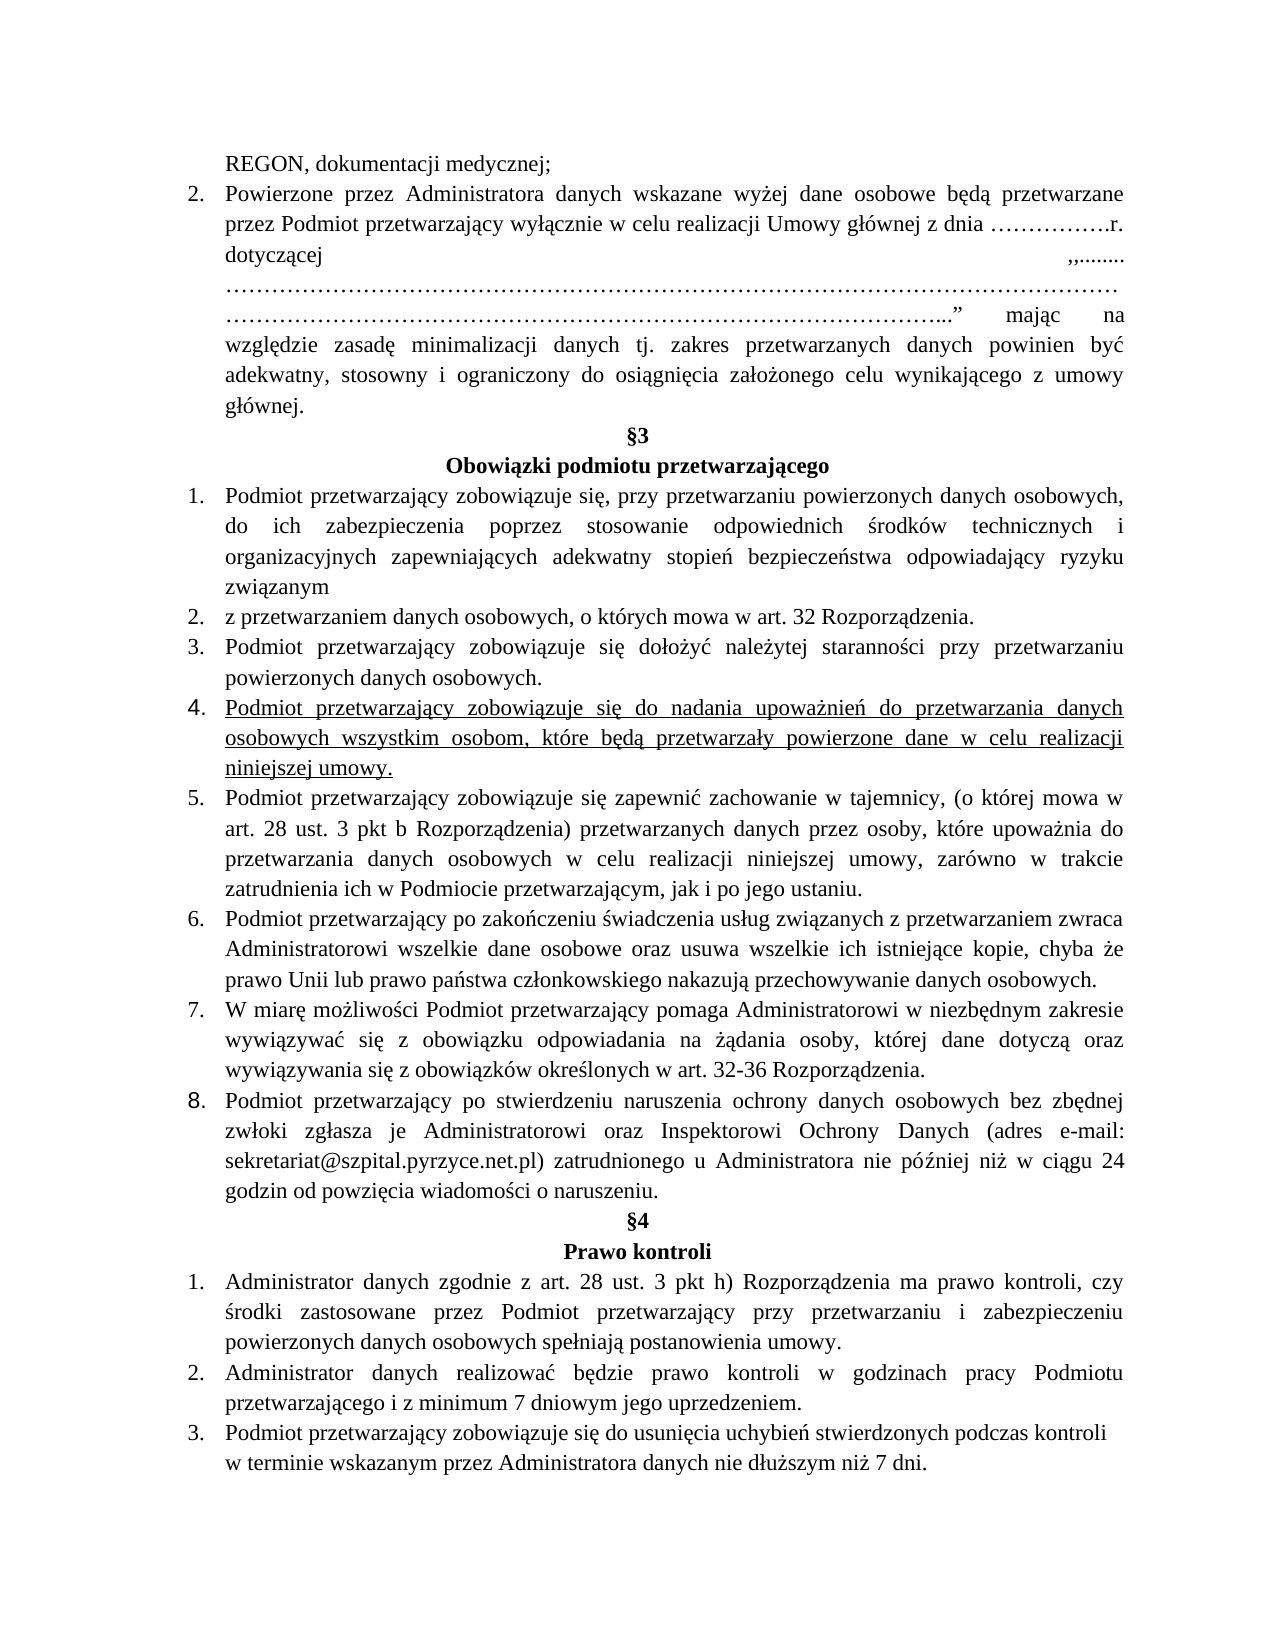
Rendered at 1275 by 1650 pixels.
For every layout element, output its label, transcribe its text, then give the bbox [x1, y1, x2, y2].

text §3 [150, 422, 1125, 448]
list Powierzone przez Administratora danych wskazane wyżej dane osobowe będą przetwarzane przez Podmiot przetwarzający wyłącznie w celu realizacji Umowy głównej z dnia …………….r. dotyczącej ,,........…………………………………………………………………………………………………………………………………………………………………………………………...” mając na względzie zasadę minimalizacji danych tj. zakres przetwarzanych danych powinien być adekwatny, stosowny i ograniczony do osiągnięcia założonego celu wynikającego z umowy głównej. [187, 180, 1125, 418]
text Obowiązki podmiotu przetwarzającego [150, 452, 1125, 478]
list Administrator danych zgodnie z art. 28 ust. 3 pkt h) Rozporządzenia ma prawo kontroli, czy środki zastosowane przez Podmiot przetwarzający przy przetwarzaniu i zabezpieczeniu powierzonych danych osobowych spełniają postanowienia umowy. [187, 1268, 1125, 1355]
text w terminie wskazanym przez Administratora danych nie dłuższym niż 7 dni. [225, 1449, 1125, 1476]
list Podmiot przetwarzający zobowiązuje się do nadania upoważnień do przetwarzania danych osobowych wszystkim osobom, które będą przetwarzały powierzone dane w celu realizacji niniejszej umowy. [187, 694, 1125, 781]
list W miarę możliwości Podmiot przetwarzający pomaga Administratorowi w niezbędnym zakresie wywiązywać się z obowiązku odpowiadania na żądania osoby, której dane dotyczą oraz wywiązywania się z obowiązków określonych w art. 32-36 Rozporządzenia. [187, 996, 1125, 1083]
list Podmiot przetwarzający zobowiązuje się, przy przetwarzaniu powierzonych danych osobowych, do ich zabezpieczenia poprzez stosowanie odpowiednich środków technicznych i organizacyjnych zapewniających adekwatny stopień bezpieczeństwa odpowiadający ryzyku związanym [187, 482, 1125, 599]
list Podmiot przetwarzający zobowiązuje się zapewnić zachowanie w tajemnicy, (o której mowa w art. 28 ust. 3 pkt b Rozporządzenia) przetwarzanych danych przez osoby, które upoważnia do przetwarzania danych osobowych w celu realizacji niniejszej umowy, zarówno w trakcie zatrudnienia ich w Podmiocie przetwarzającym, jak i po jego ustaniu. [187, 784, 1125, 901]
list Podmiot przetwarzający zobowiązuje się dołożyć należytej staranności przy przetwarzaniu powierzonych danych osobowych. [187, 633, 1125, 690]
text Prawo kontroli [150, 1238, 1125, 1264]
list REGON, dokumentacji medycznej; [187, 150, 1125, 176]
list Podmiot przetwarzający po stwierdzeniu naruszenia ochrony danych osobowych bez zbędnej zwłoki zgłasza je Administratorowi oraz Inspektorowi Ochrony Danych (adres e-mail: sekretariat@szpital.pyrzyce.net.pl) zatrudnionego u Administratora nie później niż w ciągu 24 godzin od powzięcia wiadomości o naruszeniu. [187, 1087, 1125, 1204]
list Podmiot przetwarzający po zakończeniu świadczenia usług związanych z przetwarzaniem zwraca Administratorowi wszelkie dane osobowe oraz usuwa wszelkie ich istniejące kopie, chyba że prawo Unii lub prawo państwa członkowskiego nakazują przechowywanie danych osobowych. [187, 905, 1125, 992]
list z przetwarzaniem danych osobowych, o których mowa w art. 32 Rozporządzenia. [187, 603, 1125, 629]
list Administrator danych realizować będzie prawo kontroli w godzinach pracy Podmiotu przetwarzającego i z minimum 7 dniowym jego uprzedzeniem. [187, 1358, 1125, 1415]
list Podmiot przetwarzający zobowiązuje się do usunięcia uchybień stwierdzonych podczas kontroli [187, 1419, 1125, 1445]
text §4 [150, 1207, 1125, 1234]
